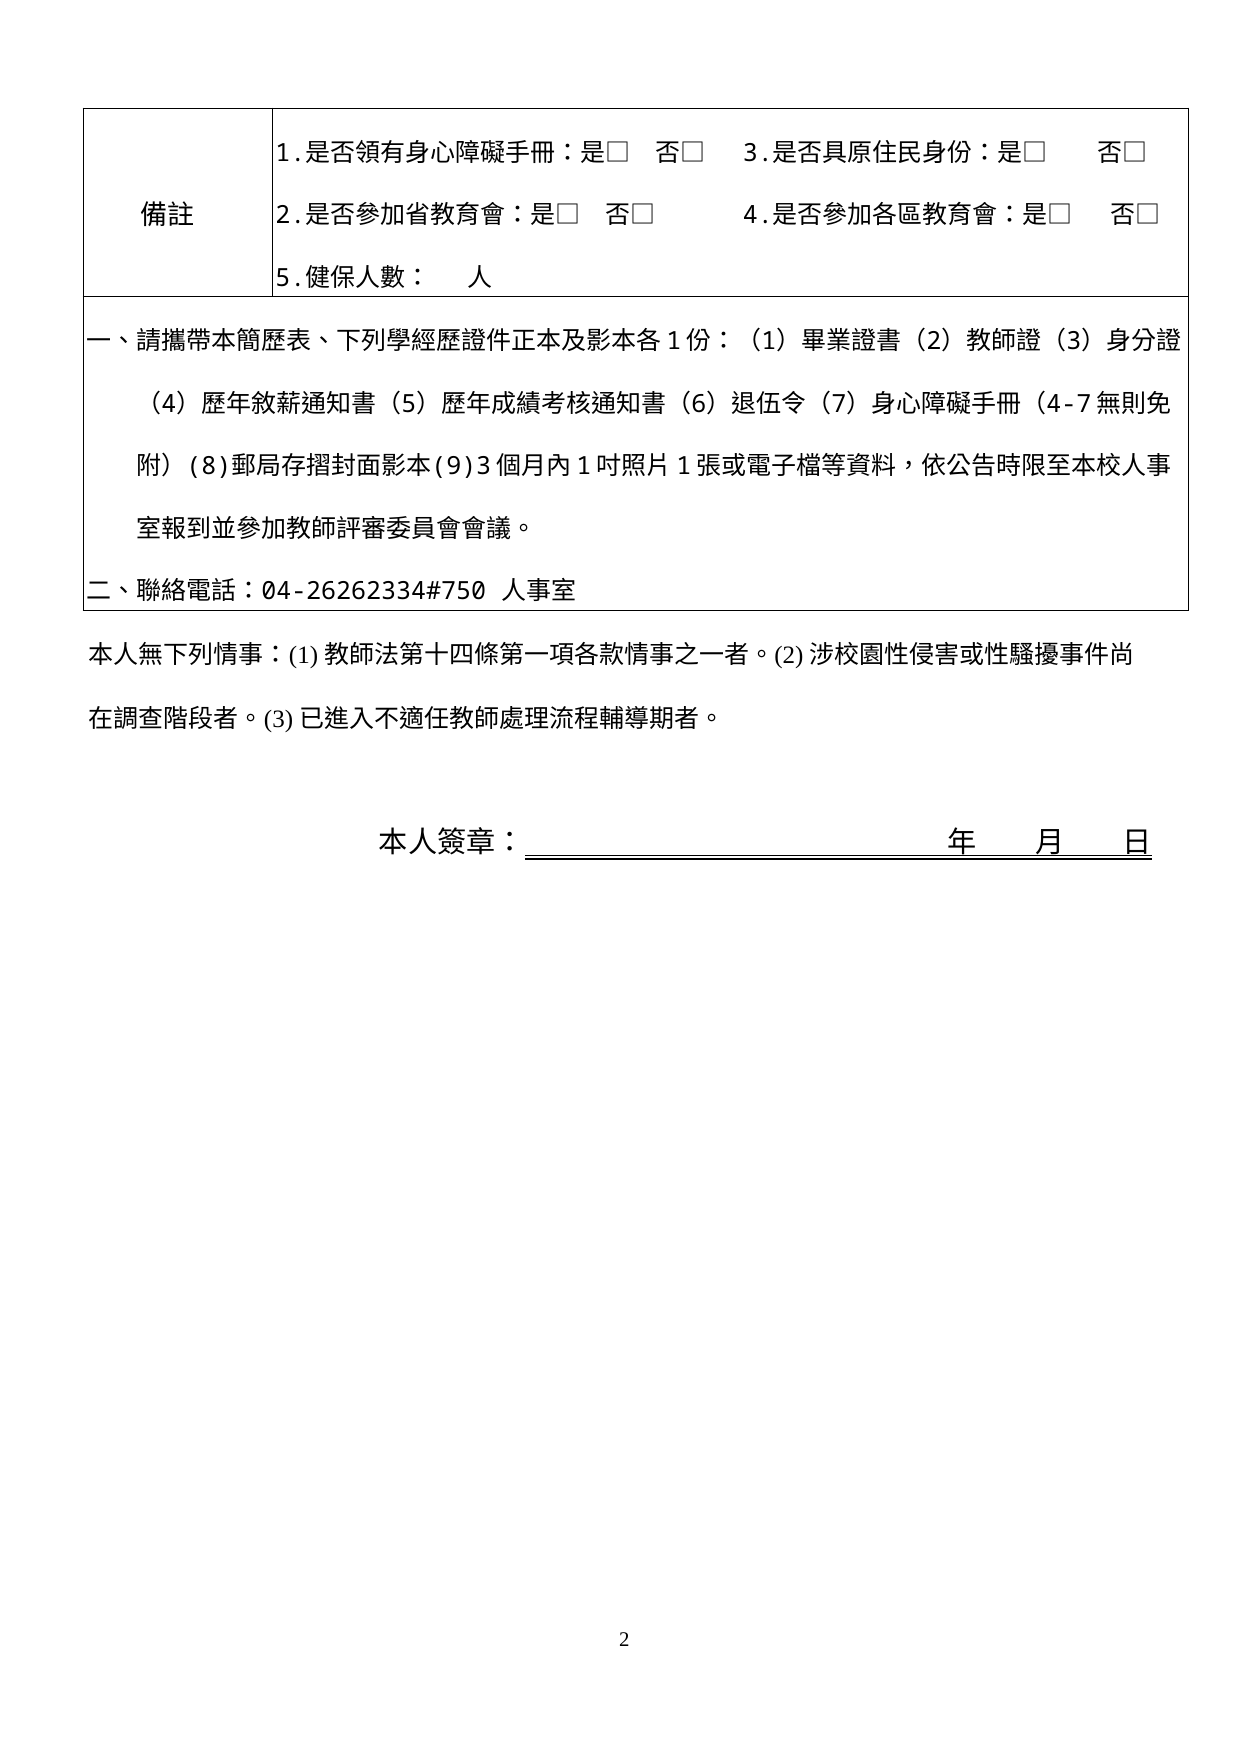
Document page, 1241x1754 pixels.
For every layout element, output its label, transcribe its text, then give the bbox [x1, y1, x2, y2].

table_cell 一、請攜帶本簡歷表、下列學經歷證件正本及影本各1份：（1）畢業證書（2）教師證（3）身分證（4）歷年敘薪通知書（5）歷年成績考核通知書（6）退伍令（7）身心障礙手冊（4-7無則免附）(8)郵局存摺封面影本(9)3個月內1吋照片1張或電子檔等資料，依公告時限至本校人事室報到並參加教師評審委員會會議。 二、聯絡電話：04-26262334#750 人事室 [84, 297, 1188, 610]
text 本人簽章： 年 月 日 [89, 798, 1152, 861]
table_cell 備註 [84, 109, 272, 296]
text 本人無下列情事：(1) 教師法第十四條第一項各款情事之一者。(2) 涉校園性侵害或性騷擾事件尚在調查階段者。(3) 已進入不適任教師處理流程輔導期者。 [89, 611, 1152, 736]
table_cell 1.是否領有身心障礙手冊：是□ 否□ 3.是否具原住民身份：是□ 否□ 2.是否參加省教育會：是□ 否□ 4.是否參加各區教育會：是□ 否□ 5.健保人數： 人 [273, 109, 1188, 296]
